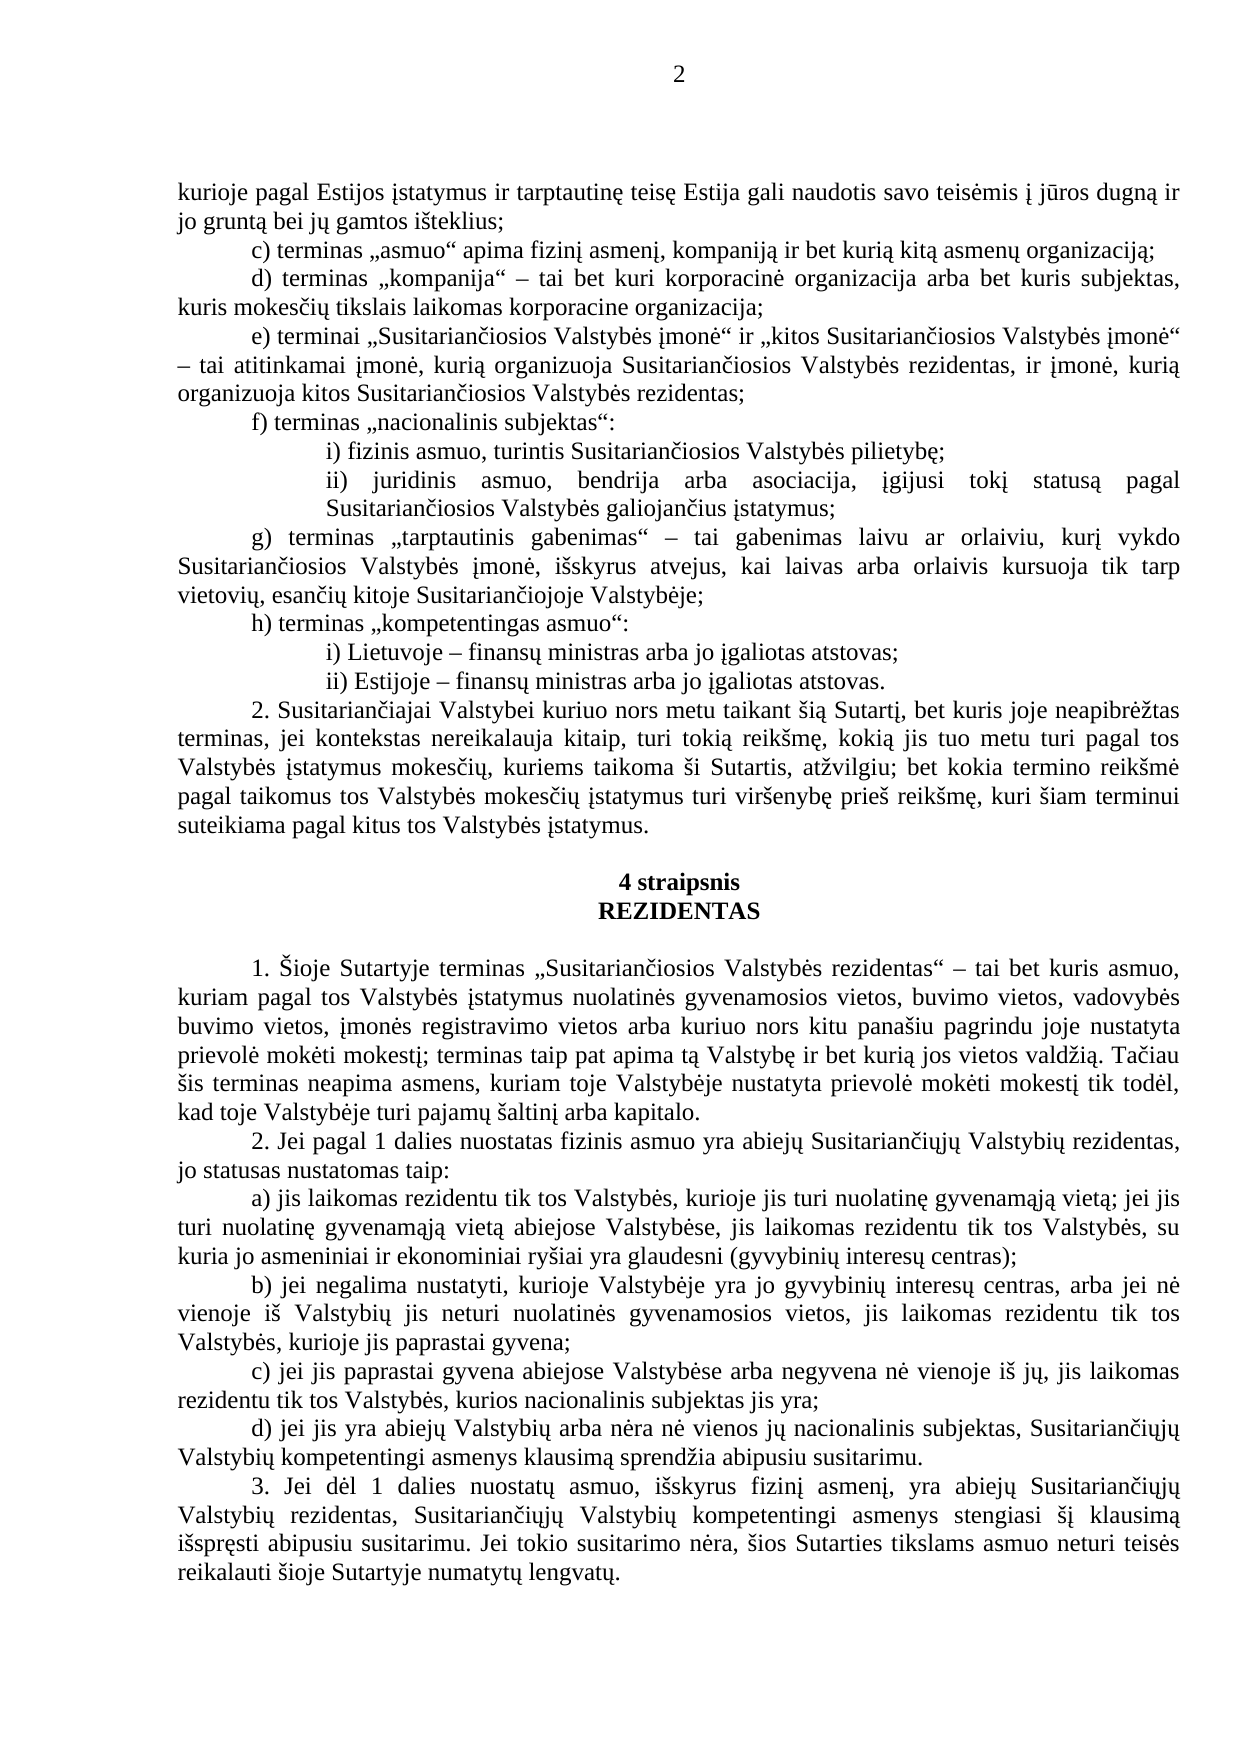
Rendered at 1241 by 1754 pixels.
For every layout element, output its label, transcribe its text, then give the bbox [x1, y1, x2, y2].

text i) Lietuvoje – finansų ministras arba jo įgaliotas atstovas; [290, 637, 1181, 666]
text b) jei negalima nustatyti, kurioje Valstybėje yra jo gyvybinių interesų centras, arba jei nė vienoje iš Valstybių jis neturi nuolatinės gyvenamosios vietos, jis laikomas rezidentu tik tos Valstybės, kurioje jis paprastai gyvena; [177, 1270, 1181, 1356]
text f) terminas „nacionalinis subjektas“: [177, 407, 1181, 436]
text kurioje pagal Estijos įstatymus ir tarptautinę teisę Estija gali naudotis savo teisėmis į jūros dugną ir jo gruntą bei jų gamtos išteklius; [177, 177, 1181, 235]
text i) fizinis asmuo, turintis Susitariančiosios Valstybės pilietybę; [290, 436, 1181, 465]
text d) terminas „kompanija“ – tai bet kuri korporacinė organizacija arba bet kuris subjektas, kuris mokesčių tikslais laikomas korporacine organizacija; [177, 263, 1181, 321]
text REZIDENTAS [177, 896, 1181, 925]
text 2. Jei pagal 1 dalies nuostatas fizinis asmuo yra abiejų Susitariančiųjų Valstybių rezidentas, jo statusas nustatomas taip: [177, 1126, 1181, 1183]
text a) jis laikomas rezidentu tik tos Valstybės, kurioje jis turi nuolatinę gyvenamąją vietą; jei jis turi nuolatinę gyvenamąją vietą abiejose Valstybėse, jis laikomas rezidentu tik tos Valstybės, su kuria jo asmeniniai ir ekonominiai ryšiai yra glaudesni (gyvybinių interesų centras); [177, 1183, 1181, 1270]
text h) terminas „kompetentingas asmuo“: [177, 608, 1181, 637]
text 3. Jei dėl 1 dalies nuostatų asmuo, išskyrus fizinį asmenį, yra abiejų Susitariančiųjų Valstybių rezidentas, Susitariančiųjų Valstybių kompetentingi asmenys stengiasi šį klausimą išspręsti abipusiu susitarimu. Jei tokio susitarimo nėra, šios Sutarties tikslams asmuo neturi teisės reikalauti šioje Sutartyje numatytų lengvatų. [177, 1471, 1181, 1586]
text 2. Susitariančiajai Valstybei kuriuo nors metu taikant šią Sutartį, bet kuris joje neapibrėžtas terminas, jei kontekstas nereikalauja kitaip, turi tokią reikšmę, kokią jis tuo metu turi pagal tos Valstybės įstatymus mokesčių, kuriems taikoma ši Sutartis, atžvilgiu; bet kokia termino reikšmė pagal taikomus tos Valstybės mokesčių įstatymus turi viršenybę prieš reikšmę, kuri šiam terminui suteikiama pagal kitus tos Valstybės įstatymus. [177, 695, 1181, 838]
text g) terminas „tarptautinis gabenimas“ – tai gabenimas laivu ar orlaiviu, kurį vykdo Susitariančiosios Valstybės įmonė, išskyrus atvejus, kai laivas arba orlaivis kursuoja tik tarp vietovių, esančių kitoje Susitariančiojoje Valstybėje; [177, 522, 1181, 608]
text 1. Šioje Sutartyje terminas „Susitariančiosios Valstybės rezidentas“ – tai bet kuris asmuo, kuriam pagal tos Valstybės įstatymus nuolatinės gyvenamosios vietos, buvimo vietos, vadovybės buvimo vietos, įmonės registravimo vietos arba kuriuo nors kitu panašiu pagrindu joje nustatyta prievolė mokėti mokestį; terminas taip pat apima tą Valstybę ir bet kurią jos vietos valdžią. Tačiau šis terminas neapima asmens, kuriam toje Valstybėje nustatyta prievolė mokėti mokestį tik todėl, kad toje Valstybėje turi pajamų šaltinį arba kapitalo. [177, 953, 1181, 1126]
text d) jei jis yra abiejų Valstybių arba nėra nė vienos jų nacionalinis subjektas, Susitariančiųjų Valstybių kompetentingi asmenys klausimą sprendžia abipusiu susitarimu. [177, 1413, 1181, 1471]
text ii) juridinis asmuo, bendrija arba asociacija, įgijusi tokį statusą pagal Susitariančiosios Valstybės galiojančius įstatymus; [326, 465, 1181, 522]
text 4 straipsnis [177, 867, 1181, 896]
text e) terminai „Susitariančiosios Valstybės įmonė“ ir „kitos Susitariančiosios Valstybės įmonė“ – tai atitinkamai įmonė, kurią organizuoja Susitariančiosios Valstybės rezidentas, ir įmonė, kurią organizuoja kitos Susitariančiosios Valstybės rezidentas; [177, 321, 1181, 407]
text ii) Estijoje – finansų ministras arba jo įgaliotas atstovas. [290, 666, 1181, 695]
text c) jei jis paprastai gyvena abiejose Valstybėse arba negyvena nė vienoje iš jų, jis laikomas rezidentu tik tos Valstybės, kurios nacionalinis subjektas jis yra; [177, 1356, 1181, 1413]
text c) terminas „asmuo“ apima fizinį asmenį, kompaniją ir bet kurią kitą asmenų organizaciją; [177, 235, 1181, 263]
